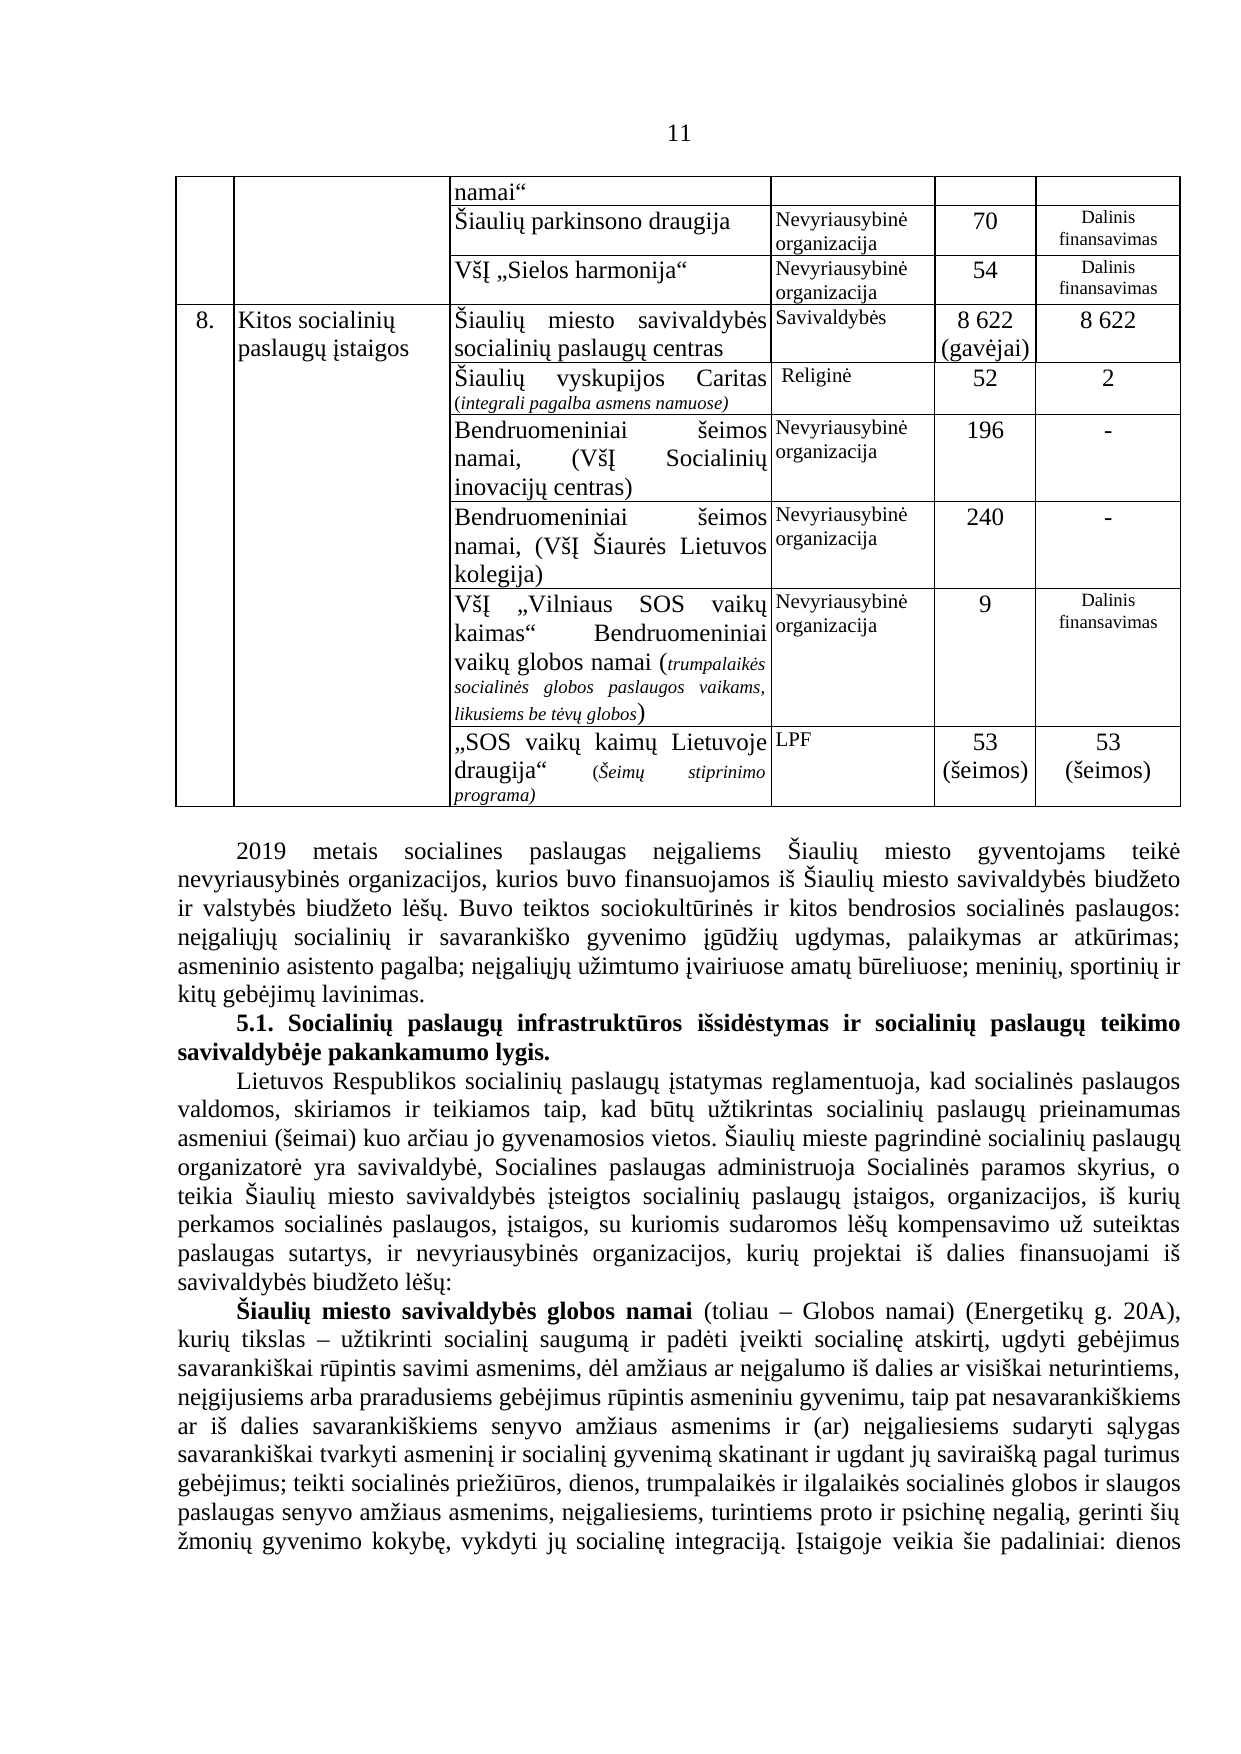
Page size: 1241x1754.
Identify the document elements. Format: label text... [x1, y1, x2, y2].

table_cell 8 622 [1037, 305, 1179, 362]
table_cell Savivaldybės [772, 305, 934, 362]
text 2019 metais socialines paslaugas neįgaliems Šiaulių miesto gyventojams teikė nevyriausybinės organizacijos, kurios buvo finansuojamos iš Šiaulių miesto savivaldybės biudžeto ir valstybės biudžeto lėšų. Buvo teiktos sociokultūrinės ir kitos bendrosios socialinės paslaugos: neįgaliųjų socialinių ir savarankiško gyvenimo įgūdžių ugdymas, palaikymas ar atkūrimas; asmeninio asistento pagalba; neįgaliųjų užimtumo įvairiuose amatų būreliuose; meninių, sportinių ir kitų gebėjimų lavinimas. [177, 836, 1181, 1008]
table_cell VšĮ „Sielos harmonija“ [451, 256, 770, 304]
table_cell 54 [936, 256, 1035, 304]
table_cell 8. [177, 305, 233, 806]
table_cell Nevyriausybinė organizacija [772, 256, 934, 304]
table_cell Bendruomeniniai šeimos namai, (VšĮ Šiaurės Lietuvos kolegija) [451, 502, 771, 588]
table_cell [772, 177, 934, 205]
table_cell 70 [936, 206, 1035, 254]
table_cell Nevyriausybinė organizacija [772, 415, 934, 501]
table_cell 2 [1036, 363, 1180, 414]
table_cell [936, 177, 1035, 205]
table_cell [235, 177, 449, 304]
text 5.1. Socialinių paslaugų infrastruktūros išsidėstymas ir socialinių paslaugų teikimo savivaldybėje pakankamumo lygis. [177, 1008, 1181, 1066]
table_cell Kitos socialinių paslaugų įstaigos [235, 305, 449, 806]
table_cell 8 622 (gavėjai) [936, 305, 1035, 362]
table_cell [177, 177, 233, 304]
table_cell Šiaulių miesto savivaldybės socialinių paslaugų centras [451, 305, 770, 362]
table_cell VšĮ „Vilniaus SOS vaikų kaimas“ Bendruomeniniai vaikų globos namai (trumpalaikės socialinės globos paslaugos vaikams, likusiems be tėvų globos) [451, 589, 771, 726]
table_cell 9 [935, 589, 1035, 726]
table_cell Šiaulių vyskupijos Caritas (integrali pagalba asmens namuose) [451, 363, 771, 414]
table_cell Šiaulių parkinsono draugija [451, 206, 770, 254]
table_cell Dalinis finansavimas [1037, 256, 1179, 304]
table_cell - [1036, 415, 1180, 501]
table_cell Religinė [772, 363, 934, 414]
table_cell LPF [772, 727, 934, 806]
table_cell Dalinis finansavimas [1036, 589, 1180, 726]
table_cell 53 (šeimos) [1036, 727, 1180, 806]
table_cell 196 [935, 415, 1035, 501]
table_cell Nevyriausybinė organizacija [772, 502, 934, 588]
text Lietuvos Respublikos socialinių paslaugų įstatymas reglamentuoja, kad socialinės paslaugos valdomos, skiriamos ir teikiamos taip, kad būtų užtikrintas socialinių paslaugų prieinamumas asmeniui (šeimai) kuo arčiau jo gyvenamosios vietos. Šiaulių mieste pagrindinė socialinių paslaugų organizatorė yra savivaldybė, Socialines paslaugas administruoja Socialinės paramos skyrius, o teikia Šiaulių miesto savivaldybės įsteigtos socialinių paslaugų įstaigos, organizacijos, iš kurių perkamos socialinės paslaugos, įstaigos, su kuriomis sudaromos lėšų kompensavimo už suteiktas paslaugas sutartys, ir nevyriausybinės organizacijos, kurių projektai iš dalies finansuojami iš savivaldybės biudžeto lėšų: [177, 1066, 1181, 1296]
table_cell Nevyriausybinė organizacija [772, 206, 934, 254]
table_cell 240 [935, 502, 1035, 588]
table_cell 53 (šeimos) [935, 727, 1035, 806]
table_cell Bendruomeniniai šeimos namai, (VšĮ Socialinių inovacijų centras) [451, 415, 771, 501]
table_cell „SOS vaikų kaimų Lietuvoje draugija“ (Šeimų stiprinimo programa) [451, 727, 771, 806]
table_cell 52 [935, 363, 1035, 414]
table_cell namai“ [451, 177, 770, 205]
table_cell - [1036, 502, 1180, 588]
table_cell Nevyriausybinė organizacija [772, 589, 934, 726]
text Šiaulių miesto savivaldybės globos namai (toliau – Globos namai) (Energetikų g. 20A), kurių tikslas – užtikrinti socialinį saugumą ir padėti įveikti socialinę atskirtį, ugdyti gebėjimus savarankiškai rūpintis savimi asmenims, dėl amžiaus ar neįgalumo iš dalies ar visiškai neturintiems, neįgijusiems arba praradusiems gebėjimus rūpintis asmeniniu gyvenimu, taip pat nesavarankiškiems ar iš dalies savarankiškiems senyvo amžiaus asmenims ir (ar) neįgaliesiems sudaryti sąlygas savarankiškai tvarkyti asmeninį ir socialinį gyvenimą skatinant ir ugdant jų saviraišką pagal turimus gebėjimus; teikti socialinės priežiūros, dienos, trumpalaikės ir ilgalaikės socialinės globos ir slaugos paslaugas senyvo amžiaus asmenims, neįgaliesiems, turintiems proto ir psichinę negalią, gerinti šių žmonių gyvenimo kokybę, vykdyti jų socialinę integraciją. Įstaigoje veikia šie padaliniai: dienos [177, 1296, 1181, 1554]
table_cell Dalinis finansavimas [1037, 206, 1179, 254]
table_cell [1037, 177, 1179, 205]
